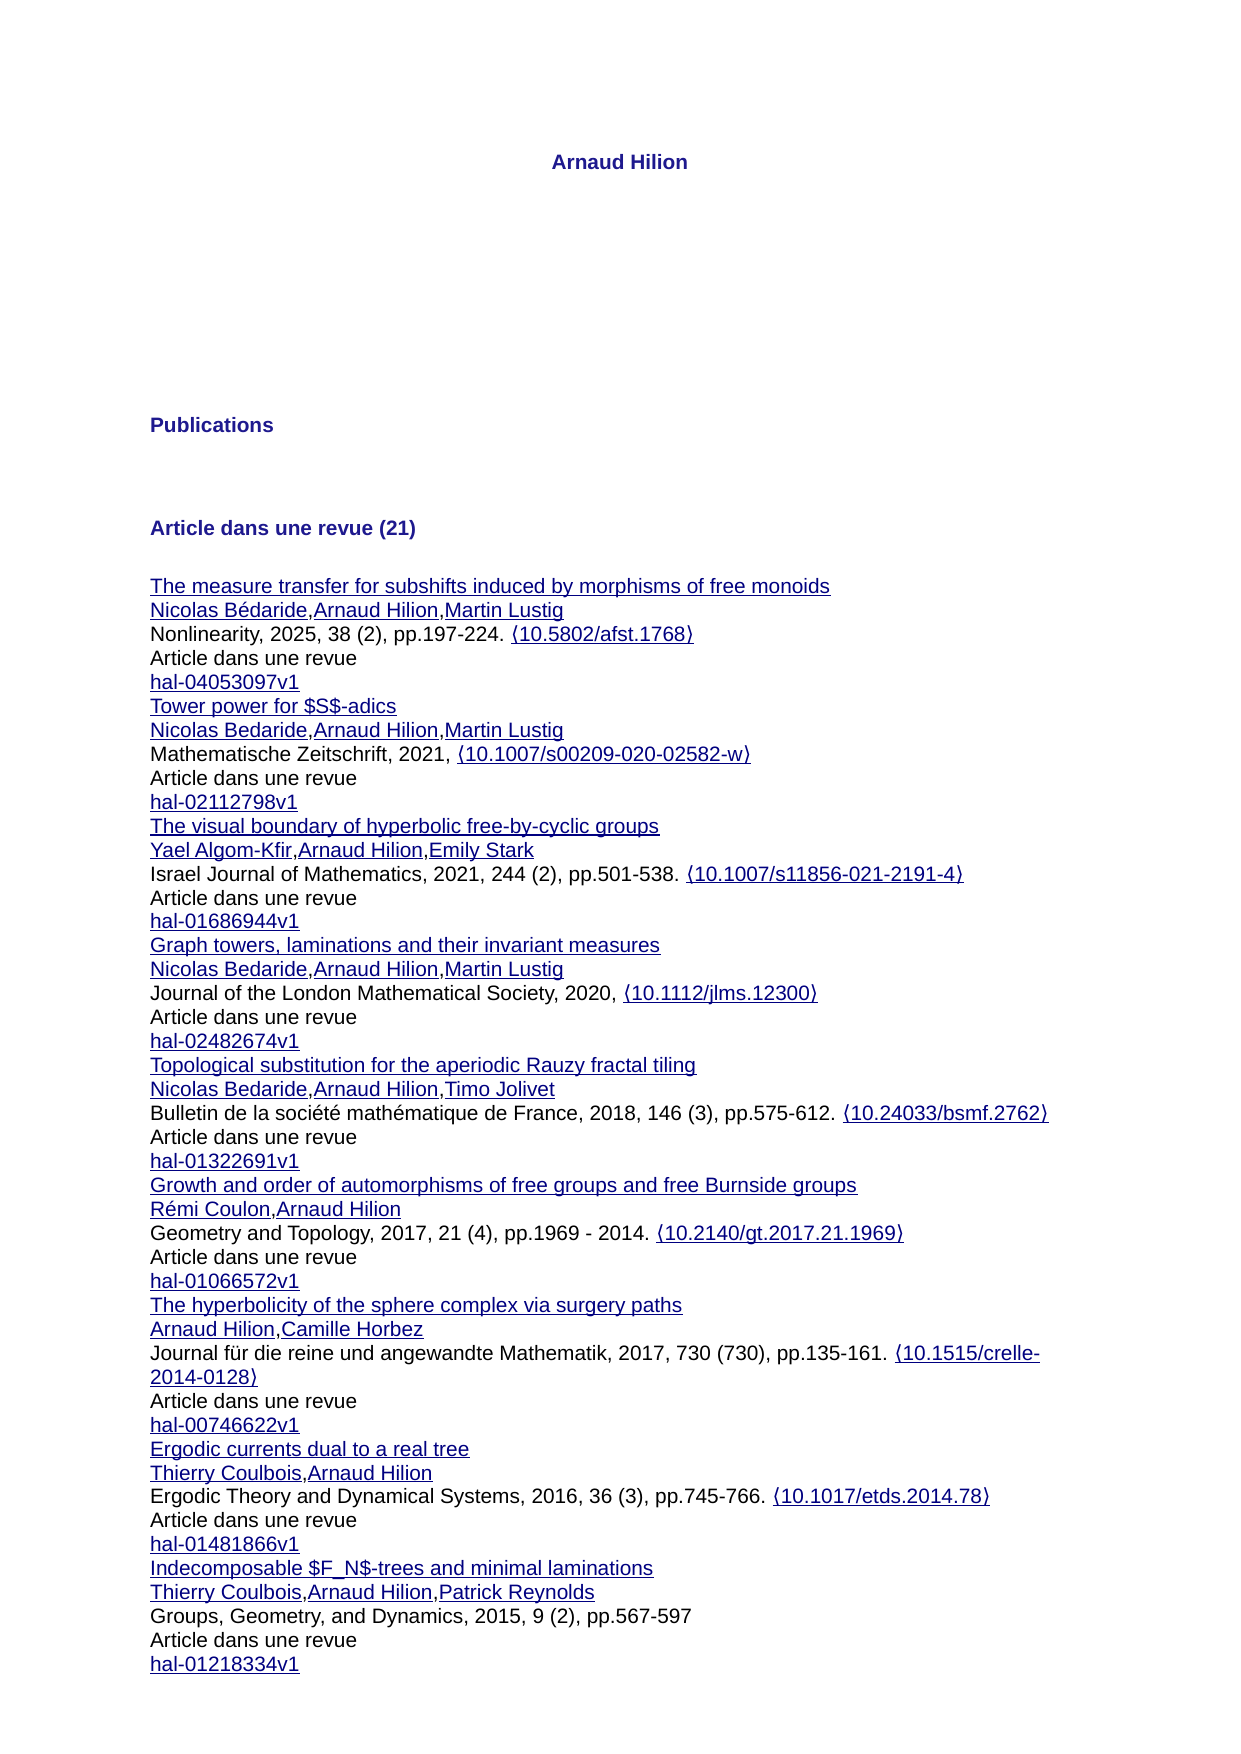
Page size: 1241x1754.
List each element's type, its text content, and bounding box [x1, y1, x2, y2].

subtitle Arnaud Hilion [150, 150, 1090, 174]
table_cell Ergodic currents dual to a real tree Thierry Coulbois,Arnaud Hilion Ergodic Theory and Dynamical Systems, 2016, 36 (3), pp.745-766. ⟨10.1017/etds.2014.78⟩ Article dans une revue hal-01481866v1 [150, 1436, 1090, 1556]
subtitle Publications [150, 412, 1090, 436]
table_cell Topological substitution for the aperiodic Rauzy fractal tiling Nicolas Bedaride,Arnaud Hilion,Timo Jolivet Bulletin de la société mathématique de France, 2018, 146 (3), pp.575-612. ⟨10.24033/bsmf.2762⟩ Article dans une revue hal-01322691v1 [150, 1053, 1090, 1173]
table_header The measure transfer for subshifts induced by morphisms of free monoids Nicolas Bédaride,Arnaud Hilion,Martin Lustig Nonlinearity, 2025, 38 (2), pp.197-224. ⟨10.5802/afst.1768⟩ Article dans une revue hal-04053097v1 [150, 574, 1090, 694]
table_cell Growth and order of automorphisms of free groups and free Burnside groups Rémi Coulon,Arnaud Hilion Geometry and Topology, 2017, 21 (4), pp.1969 - 2014. ⟨10.2140/gt.2017.21.1969⟩ Article dans une revue hal-01066572v1 [150, 1173, 1090, 1293]
subtitle Article dans une revue (21) [150, 516, 1090, 539]
table_cell The hyperbolicity of the sphere complex via surgery paths Arnaud Hilion,Camille Horbez Journal für die reine und angewandte Mathematik, 2017, 730 (730), pp.135-161. ⟨10.1515/crelle-2014-0128⟩ Article dans une revue hal-00746622v1 [150, 1293, 1090, 1436]
table_cell Tower power for $S$-adics Nicolas Bedaride,Arnaud Hilion,Martin Lustig Mathematische Zeitschrift, 2021, ⟨10.1007/s00209-020-02582-w⟩ Article dans une revue hal-02112798v1 [150, 694, 1090, 813]
table_cell Graph towers, laminations and their invariant measures Nicolas Bedaride,Arnaud Hilion,Martin Lustig Journal of the London Mathematical Society, 2020, ⟨10.1112/jlms.12300⟩ Article dans une revue hal-02482674v1 [150, 933, 1090, 1053]
table_cell The visual boundary of hyperbolic free-by-cyclic groups Yael Algom-Kfir,Arnaud Hilion,Emily Stark Israel Journal of Mathematics, 2021, 244 (2), pp.501-538. ⟨10.1007/s11856-021-2191-4⟩ Article dans une revue hal-01686944v1 [150, 814, 1090, 933]
table_cell Indecomposable $F_N$-trees and minimal laminations Thierry Coulbois,Arnaud Hilion,Patrick Reynolds Groups, Geometry, and Dynamics, 2015, 9 (2), pp.567-597 Article dans une revue hal-01218334v1 [150, 1556, 1090, 1676]
